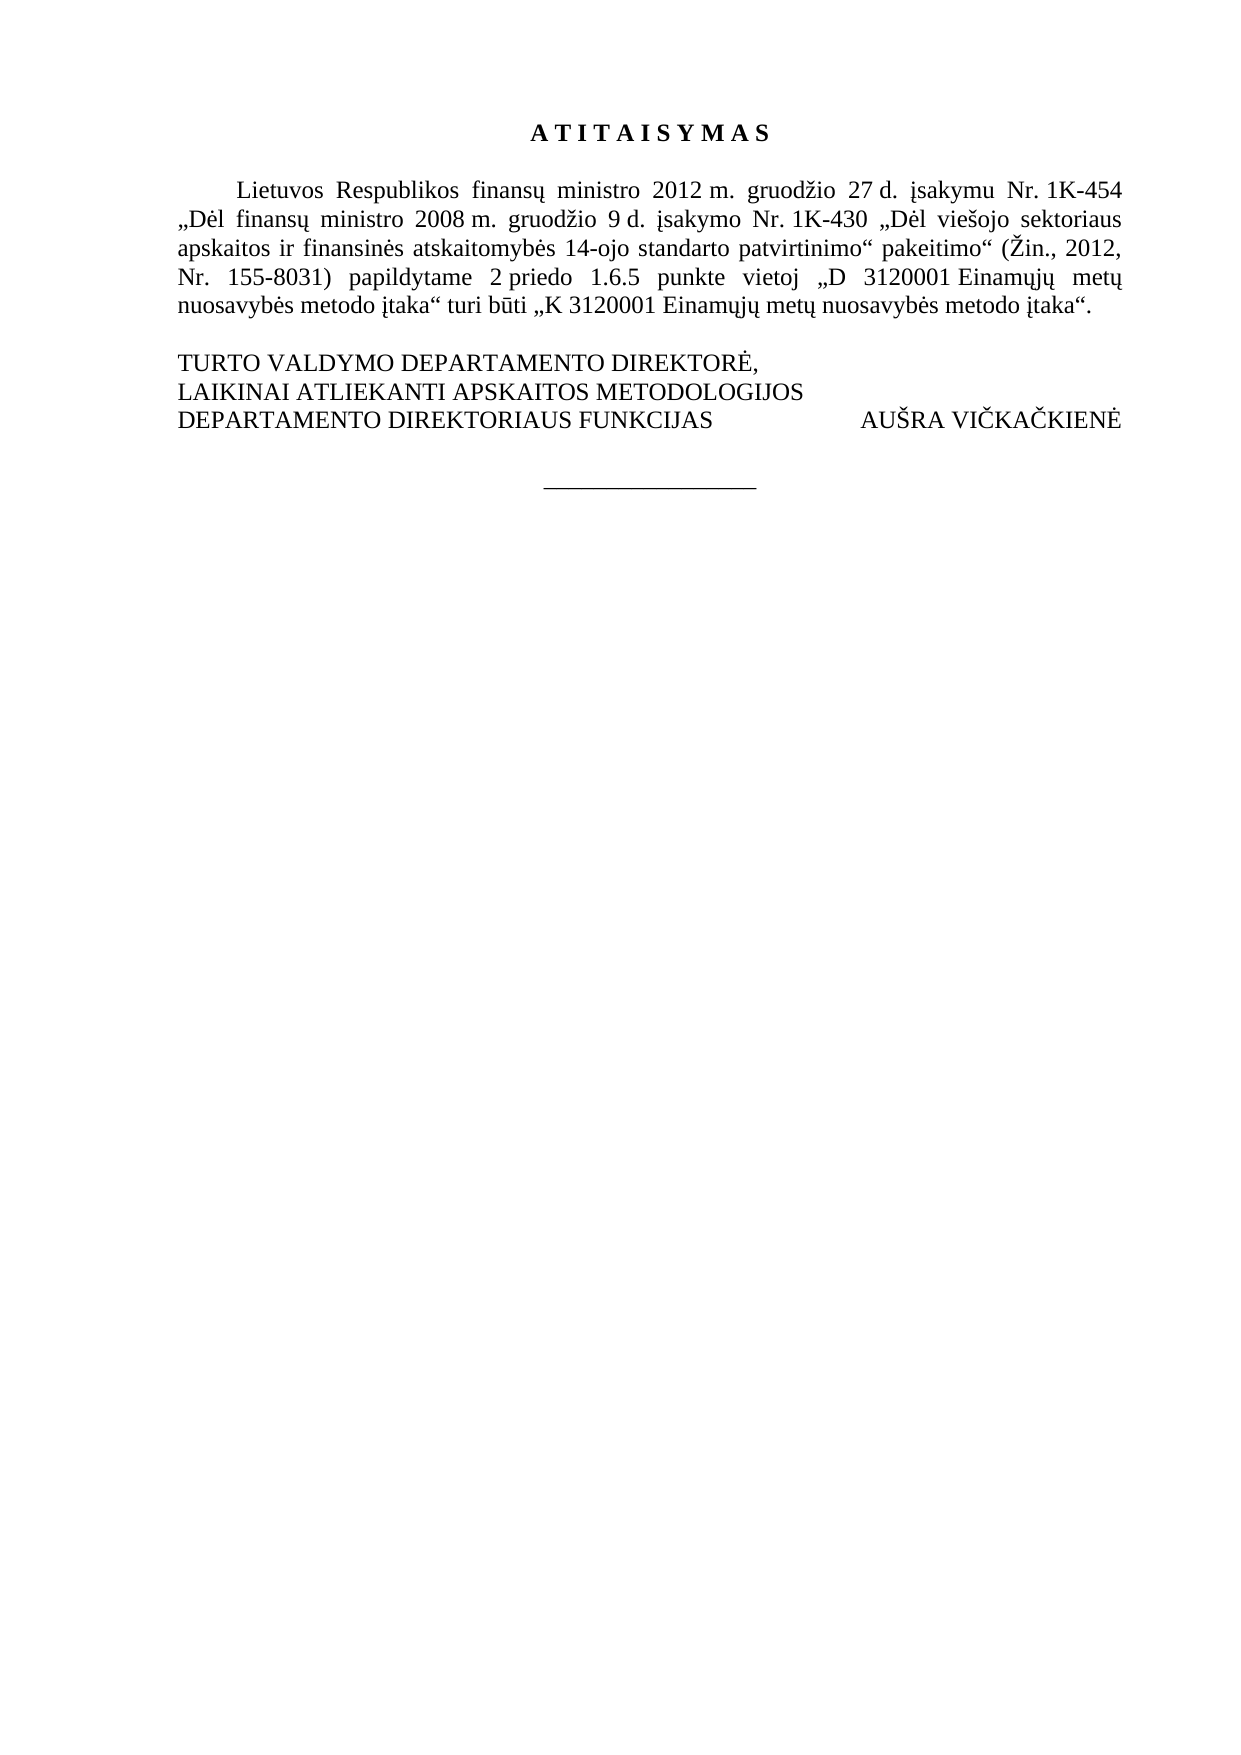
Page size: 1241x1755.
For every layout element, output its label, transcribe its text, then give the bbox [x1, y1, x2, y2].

text _________________ [177, 463, 1122, 492]
text departamento direktoriaus funkcijas Aušra Vičkačkienė [177, 406, 1122, 434]
text Turto valdymo departamento direktorė, [177, 348, 1122, 377]
text ATITAISYMAS [177, 118, 1122, 147]
text Lietuvos Respublikos finansų ministro 2012 m. gruodžio 27 d. įsakymu Nr. 1K-454 „Dėl finansų ministro 2008 m. gruodžio 9 d. įsakymo Nr. 1K-430 „Dėl viešojo sektoriaus apskaitos ir finansinės atskaitomybės 14-ojo standarto patvirtinimo“ pakeitimo“ (Žin., 2012, Nr. 155-8031) papildytame 2 priedo 1.6.5 punkte vietoj „D 3120001 Einamųjų metų nuosavybės metodo įtaka“ turi būti „K 3120001 Einamųjų metų nuosavybės metodo įtaka“. [177, 176, 1122, 319]
text laikinai atliekanti Apskaitos metodologijos [177, 377, 1122, 406]
